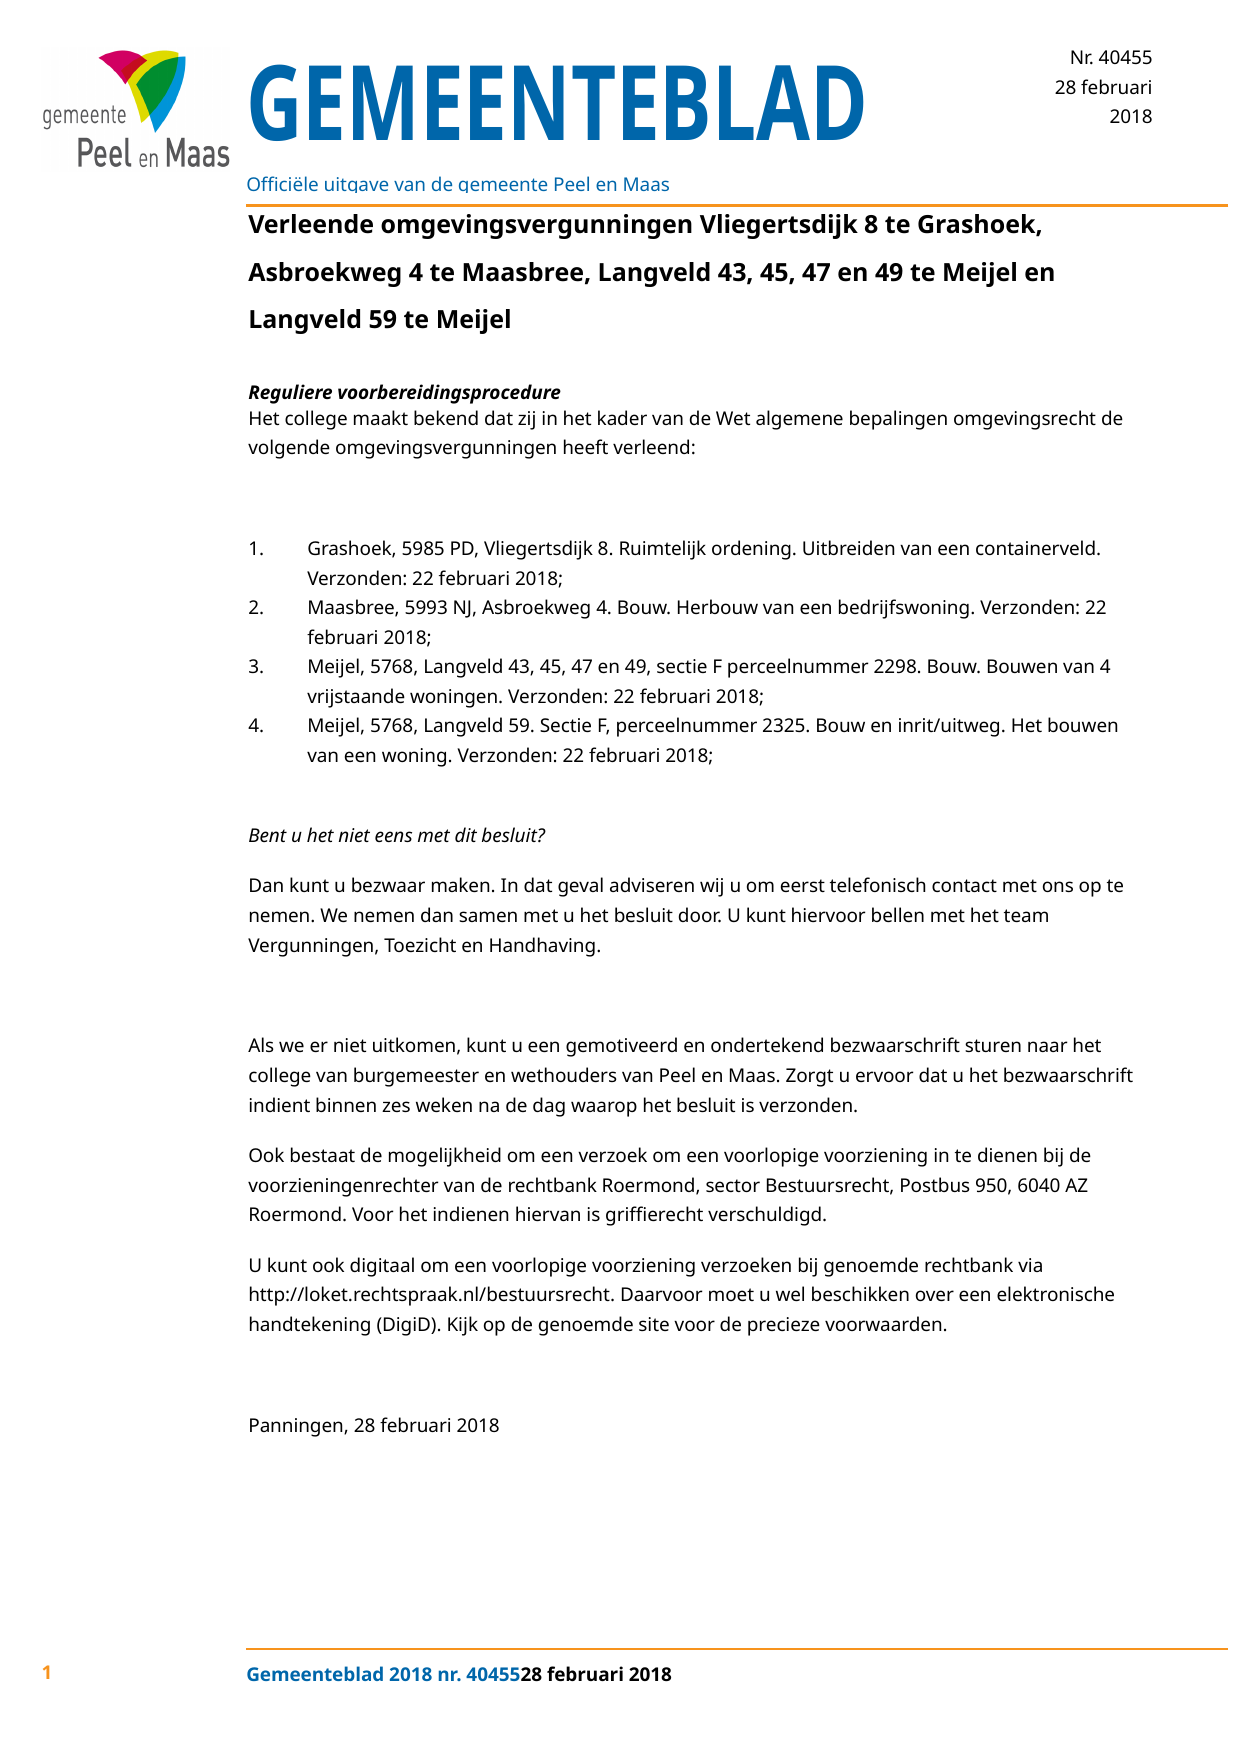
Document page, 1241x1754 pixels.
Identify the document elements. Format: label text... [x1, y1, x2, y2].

text Reguliere voorbereidingsprocedure [248, 379, 1152, 405]
text Verleende omgevingsvergunningen Vliegertsdijk 8 te Grashoek, Asbroekweg 4 te Maasbree, Langveld 43, 45, 47 en 49 te Meijel en Langveld 59 te Meijel [248, 207, 1152, 336]
list Meijel, 5768, Langveld 43, 45, 47 en 49, sectie F perceelnummer 2298. Bouw. Bouwen van 4 vrijstaande woningen. Verzonden: 22 februari 2018; [248, 653, 1152, 709]
text Ook bestaat de mogelijkheid om een verzoek om een voorlopige voorziening in te dienen bij de voorzieningenrechter van de rechtbank Roermond, sector Bestuursrecht, Postbus 950, 6040 AZ Roermond. Voor het indienen hiervan is griffierecht verschuldigd. [248, 1142, 1152, 1227]
text U kunt ook digitaal om een voorlopige voorziening verzoeken bij genoemde rechtbank via http://loket.rechtspraak.nl/bestuursrecht. Daarvoor moet u wel beschikken over een elektronische handtekening (DigiD). Kijk op de genoemde site voor de precieze voorwaarden. [248, 1252, 1152, 1337]
list Maasbree, 5993 NJ, Asbroekweg 4. Bouw. Herbouw van een bedrijfswoning. Verzonden: 22 februari 2018; [248, 594, 1152, 650]
list Meijel, 5768, Langveld 59. Sectie F, perceelnummer 2325. Bouw en inrit/uitweg. Het bouwen van een woning. Verzonden: 22 februari 2018; [248, 713, 1152, 768]
list Grashoek, 5985 PD, Vliegertsdijk 8. Ruimtelijk ordening. Uitbreiden van een containerveld. Verzonden: 22 februari 2018; [248, 535, 1152, 591]
text Dan kunt u bezwaar maken. In dat geval adviseren wij u om eerst telefonisch contact met ons op te nemen. We nemen dan samen met u het besluit door. U kunt hiervoor bellen met het team Vergunningen, Toezicht en Handhaving. [248, 873, 1152, 958]
text Als we er niet uitkomen, kunt u een gemotiveerd en ondertekend bezwaarschrift sturen naar het college van burgemeester en wethouders van Peel en Maas. Zorgt u ervoor dat u het bezwaarschrift indient binnen zes weken na de dag waarop het besluit is verzonden. [248, 1033, 1152, 1118]
text Panningen, 28 februari 2018 [248, 1412, 1152, 1438]
picture [41, 47, 231, 172]
text Bent u het niet eens met dit besluit? [248, 822, 1152, 848]
text Het college maakt bekend dat zij in het kader van de Wet algemene bepalingen omgevingsrecht de volgende omgevingsvergunningen heeft verleend: [248, 405, 1152, 460]
